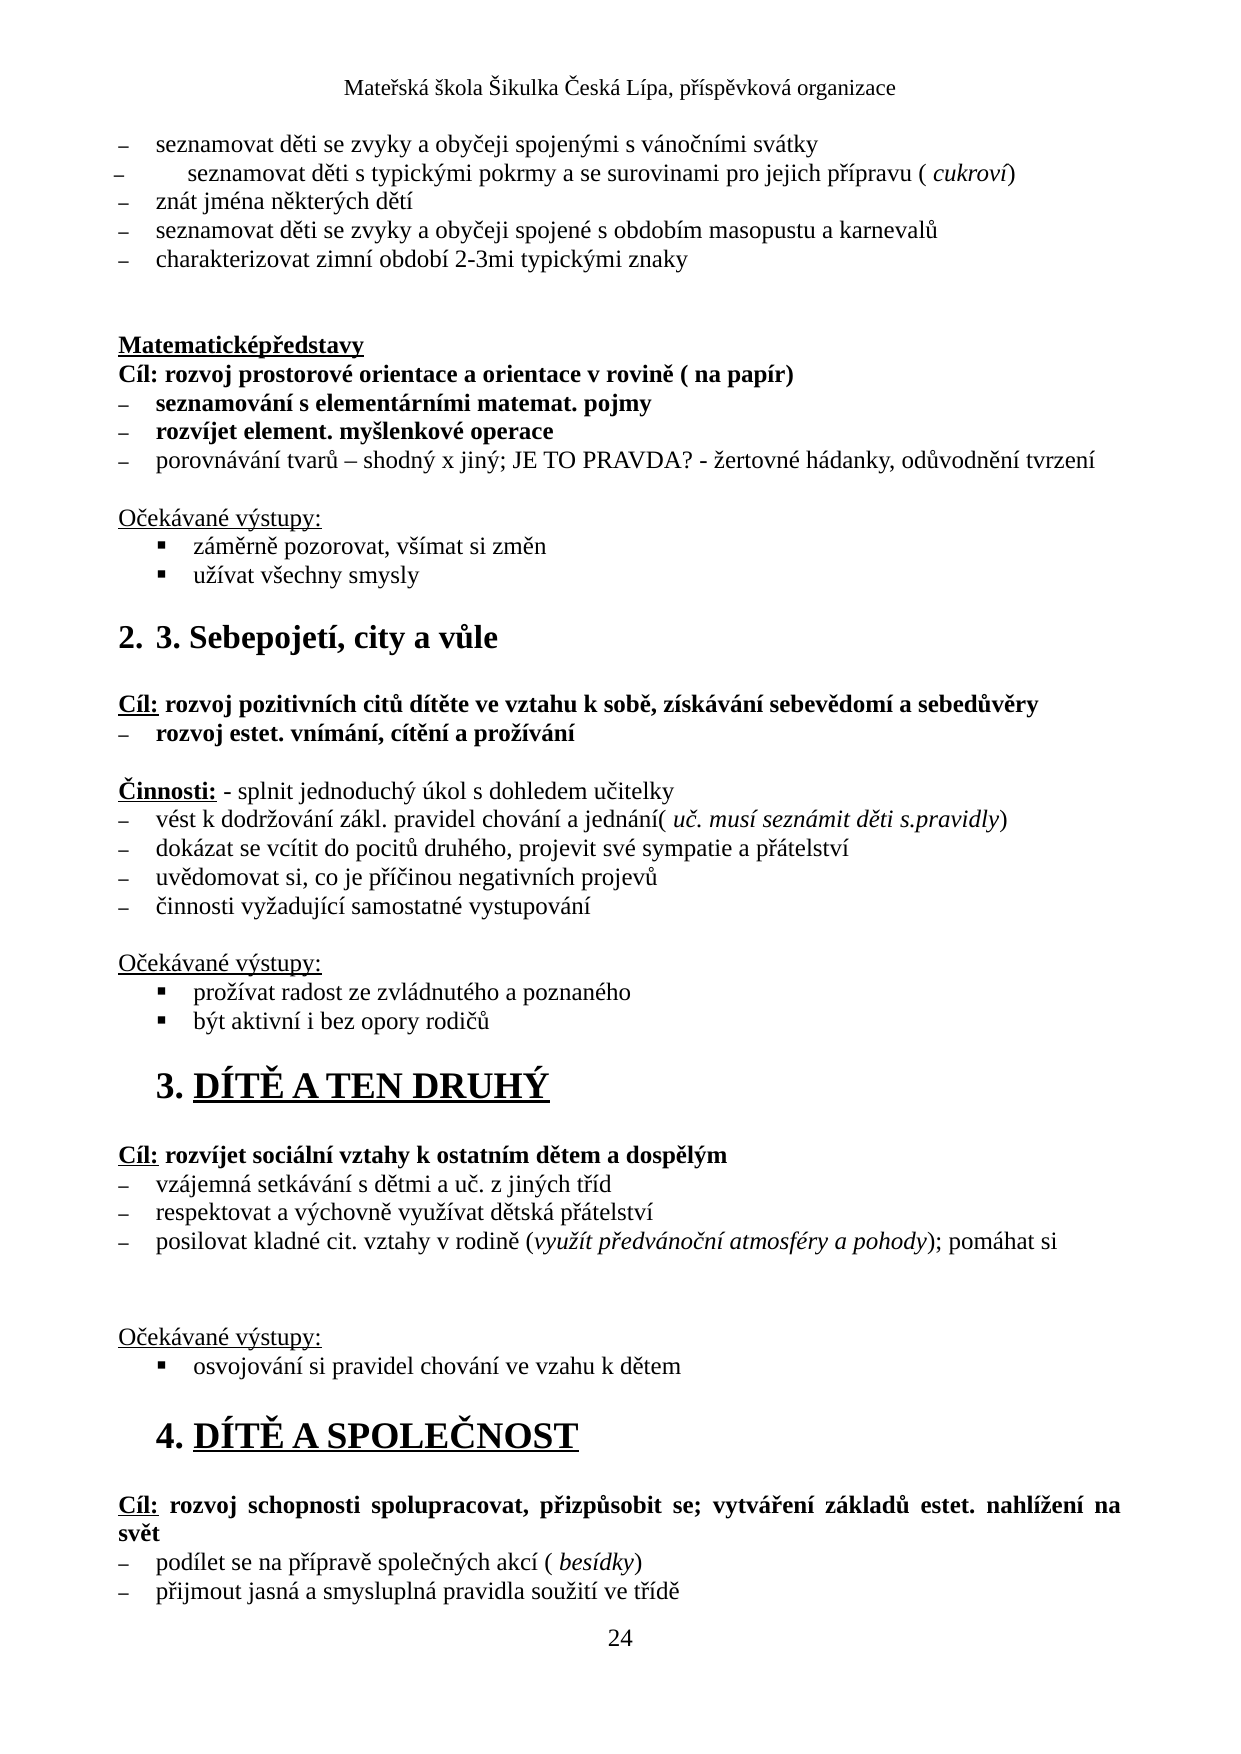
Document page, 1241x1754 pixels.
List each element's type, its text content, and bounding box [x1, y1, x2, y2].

text Očekávané výstupy: [118, 503, 1122, 531]
list dokázat se vcítit do pocitů druhého, projevit své sympatie a přátelství [118, 833, 1122, 862]
text Cíl: rozvoj pozitivních citů dítěte ve vztahu k sobě, získávání sebevědomí a sebedůvěry [118, 689, 1122, 718]
list rozvoj estet. vnímání, cítění a prožívání [118, 718, 1122, 747]
list osvojování si pravidel chování ve vzahu k dětem [156, 1351, 1122, 1379]
list vzájemná setkávání s dětmi a uč. z jiných tříd [118, 1169, 1122, 1197]
list seznamovat děti se zvyky a obyčeji spojené s obdobím masopustu a karnevalů [118, 215, 1122, 244]
list seznamovat děti s typickými pokrmy a se surovinami pro jejich přípravu ( cukroví) [113, 158, 1122, 186]
list užívat všechny smysly [156, 560, 1122, 589]
text Cíl: rozvoj schopnosti spolupracovat, přizpůsobit se; vytváření základů estet. nahlížení na svět [118, 1490, 1122, 1547]
text Očekávané výstupy: [118, 1322, 1122, 1351]
list seznamování s elementárními matemat. pojmy [118, 388, 1122, 416]
list 3. Sebepojetí, city a vůle [118, 618, 1122, 656]
list rozvíjet element. myšlenkové operace [118, 416, 1122, 445]
text Činnosti: - splnit jednoduchý úkol s dohledem učitelky [118, 776, 1122, 804]
list uvědomovat si, co je příčinou negativních projevů [118, 862, 1122, 891]
text Cíl: rozvíjet sociální vztahy k ostatním dětem a dospělým [118, 1140, 1122, 1169]
list seznamovat děti se zvyky a obyčeji spojenými s vánočními svátky [118, 129, 1122, 158]
list znát jména některých dětí [118, 186, 1122, 215]
list záměrně pozorovat, všímat si změn [156, 531, 1122, 560]
list být aktivní i bez opory rodičů [156, 1006, 1122, 1034]
list prožívat radost ze zvládnutého a poznaného [156, 977, 1122, 1006]
list DÍTĚ A SPOLEČNOST [156, 1413, 1122, 1456]
list charakterizovat zimní období 2-3mi typickými znaky [118, 244, 1122, 273]
text Cíl: rozvoj prostorové orientace a orientace v rovině ( na papír) [118, 359, 1122, 388]
list činnosti vyžadující samostatné vystupování [118, 891, 1122, 919]
list vést k dodržování zákl. pravidel chování a jednání( uč. musí seznámit děti s.pravidly) [118, 804, 1122, 833]
list přijmout jasná a smysluplná pravidla soužití ve třídě [118, 1576, 1122, 1605]
text Matematicképředstavy [118, 330, 1122, 359]
list podílet se na přípravě společných akcí ( besídky) [118, 1547, 1122, 1576]
list respektovat a výchovně využívat dětská přátelství [118, 1197, 1122, 1226]
list porovnávání tvarů – shodný x jiný; JE TO PRAVDA? - žertovné hádanky, odůvodnění tvrzení [118, 445, 1122, 474]
list posilovat kladné cit. vztahy v rodině (využít předvánoční atmosféry a pohody); pomáhat si [118, 1226, 1122, 1255]
list DÍTĚ A TEN DRUHÝ [156, 1063, 1122, 1106]
text Očekávané výstupy: [118, 948, 1122, 977]
